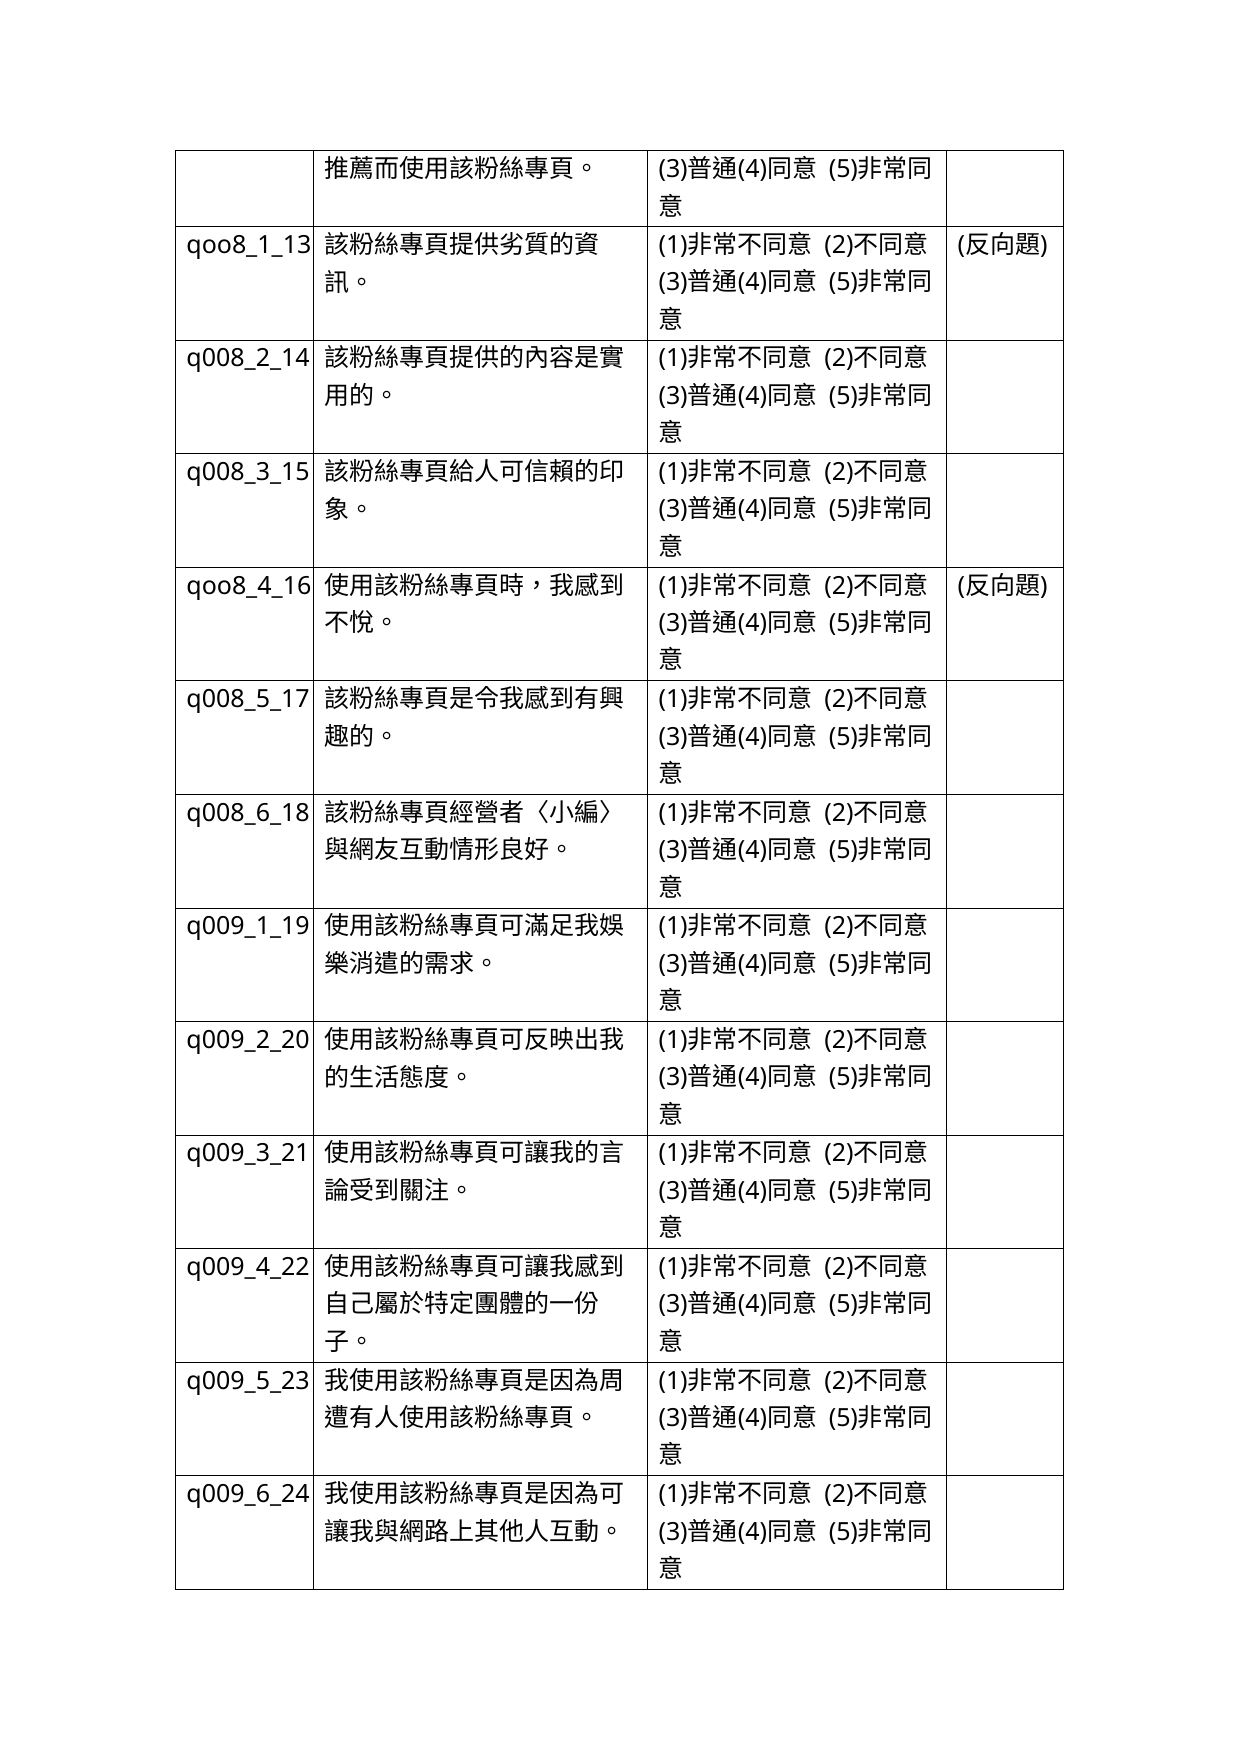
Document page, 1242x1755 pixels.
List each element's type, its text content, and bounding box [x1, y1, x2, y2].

table_cell (1)非常不同意 (2)不同意 (3)普通(4)同意 (5)非常同 意 [648, 1363, 946, 1475]
table_cell (1)非常不同意 (2)不同意 (3)普通(4)同意 (5)非常同 意 [648, 1476, 946, 1589]
table_cell q009_2_20 [176, 1022, 313, 1134]
table_cell (1)非常不同意 (2)不同意 (3)普通(4)同意 (5)非常同 意 [648, 341, 946, 453]
table_cell 該粉絲專頁是令我感到有興 趣的。 [314, 681, 647, 794]
table_cell q009_5_23 [176, 1363, 313, 1475]
table_cell [947, 909, 1063, 1021]
table_cell 該粉絲專頁給人可信賴的印 象。 [314, 454, 647, 567]
table_cell (反向題) [947, 568, 1063, 680]
table_cell 使用該粉絲專頁可讓我的言 論受到關注。 [314, 1136, 647, 1248]
table_cell (1)非常不同意 (2)不同意 (3)普通(4)同意 (5)非常同 意 [648, 909, 946, 1021]
table_cell 該粉絲專頁提供的內容是實 用的。 [314, 341, 647, 453]
table_cell [947, 1136, 1063, 1248]
table_cell q008_3_15 [176, 454, 313, 567]
table_cell q009_3_21 [176, 1136, 313, 1248]
table_header [176, 151, 313, 226]
table_cell q008_6_18 [176, 795, 313, 907]
table_cell (1)非常不同意 (2)不同意 (3)普通(4)同意 (5)非常同 意 [648, 681, 946, 794]
table_cell (1)非常不同意 (2)不同意 (3)普通(4)同意 (5)非常同 意 [648, 1022, 946, 1134]
table_cell q009_1_19 [176, 909, 313, 1021]
table_cell [947, 681, 1063, 794]
table_cell 使用該粉絲專頁可反映出我 的生活態度。 [314, 1022, 647, 1134]
table_cell (1)非常不同意 (2)不同意 (3)普通(4)同意 (5)非常同 意 [648, 227, 946, 339]
table_cell 我使用該粉絲專頁是因為可 讓我與網路上其他人互動。 [314, 1476, 647, 1589]
table_cell q009_6_24 [176, 1476, 313, 1589]
table_header 推薦而使用該粉絲專頁。 [314, 151, 647, 226]
table_header [947, 151, 1063, 226]
table_cell [947, 1363, 1063, 1475]
table_cell [947, 1022, 1063, 1134]
table_cell 使用該粉絲專頁時，我感到 不悅。 [314, 568, 647, 680]
table_cell qoo8_4_16 [176, 568, 313, 680]
table_cell (1)非常不同意 (2)不同意 (3)普通(4)同意 (5)非常同 意 [648, 568, 946, 680]
table_header (3)普通(4)同意 (5)非常同 意 [648, 151, 946, 226]
table_cell [947, 454, 1063, 567]
table_cell qoo8_1_13 [176, 227, 313, 339]
table_cell (1)非常不同意 (2)不同意 (3)普通(4)同意 (5)非常同 意 [648, 1249, 946, 1362]
table_cell [947, 1476, 1063, 1589]
table_cell 使用該粉絲專頁可讓我感到 自己屬於特定團體的一份 子。 [314, 1249, 647, 1362]
table_cell (1)非常不同意 (2)不同意 (3)普通(4)同意 (5)非常同 意 [648, 1136, 946, 1248]
table_cell [947, 1249, 1063, 1362]
table_cell q009_4_22 [176, 1249, 313, 1362]
table_cell q008_5_17 [176, 681, 313, 794]
table_cell 使用該粉絲專頁可滿足我娛 樂消遣的需求。 [314, 909, 647, 1021]
table_cell (1)非常不同意 (2)不同意 (3)普通(4)同意 (5)非常同 意 [648, 454, 946, 567]
table_cell 該粉絲專頁經營者〈小編〉 與網友互動情形良好。 [314, 795, 647, 907]
table_cell (1)非常不同意 (2)不同意 (3)普通(4)同意 (5)非常同 意 [648, 795, 946, 907]
table_cell 該粉絲專頁提供劣質的資 訊。 [314, 227, 647, 339]
table_cell [947, 341, 1063, 453]
table_cell q008_2_14 [176, 341, 313, 453]
table_cell [947, 795, 1063, 907]
table_cell 我使用該粉絲專頁是因為周 遭有人使用該粉絲專頁。 [314, 1363, 647, 1475]
table_cell (反向題) [947, 227, 1063, 339]
